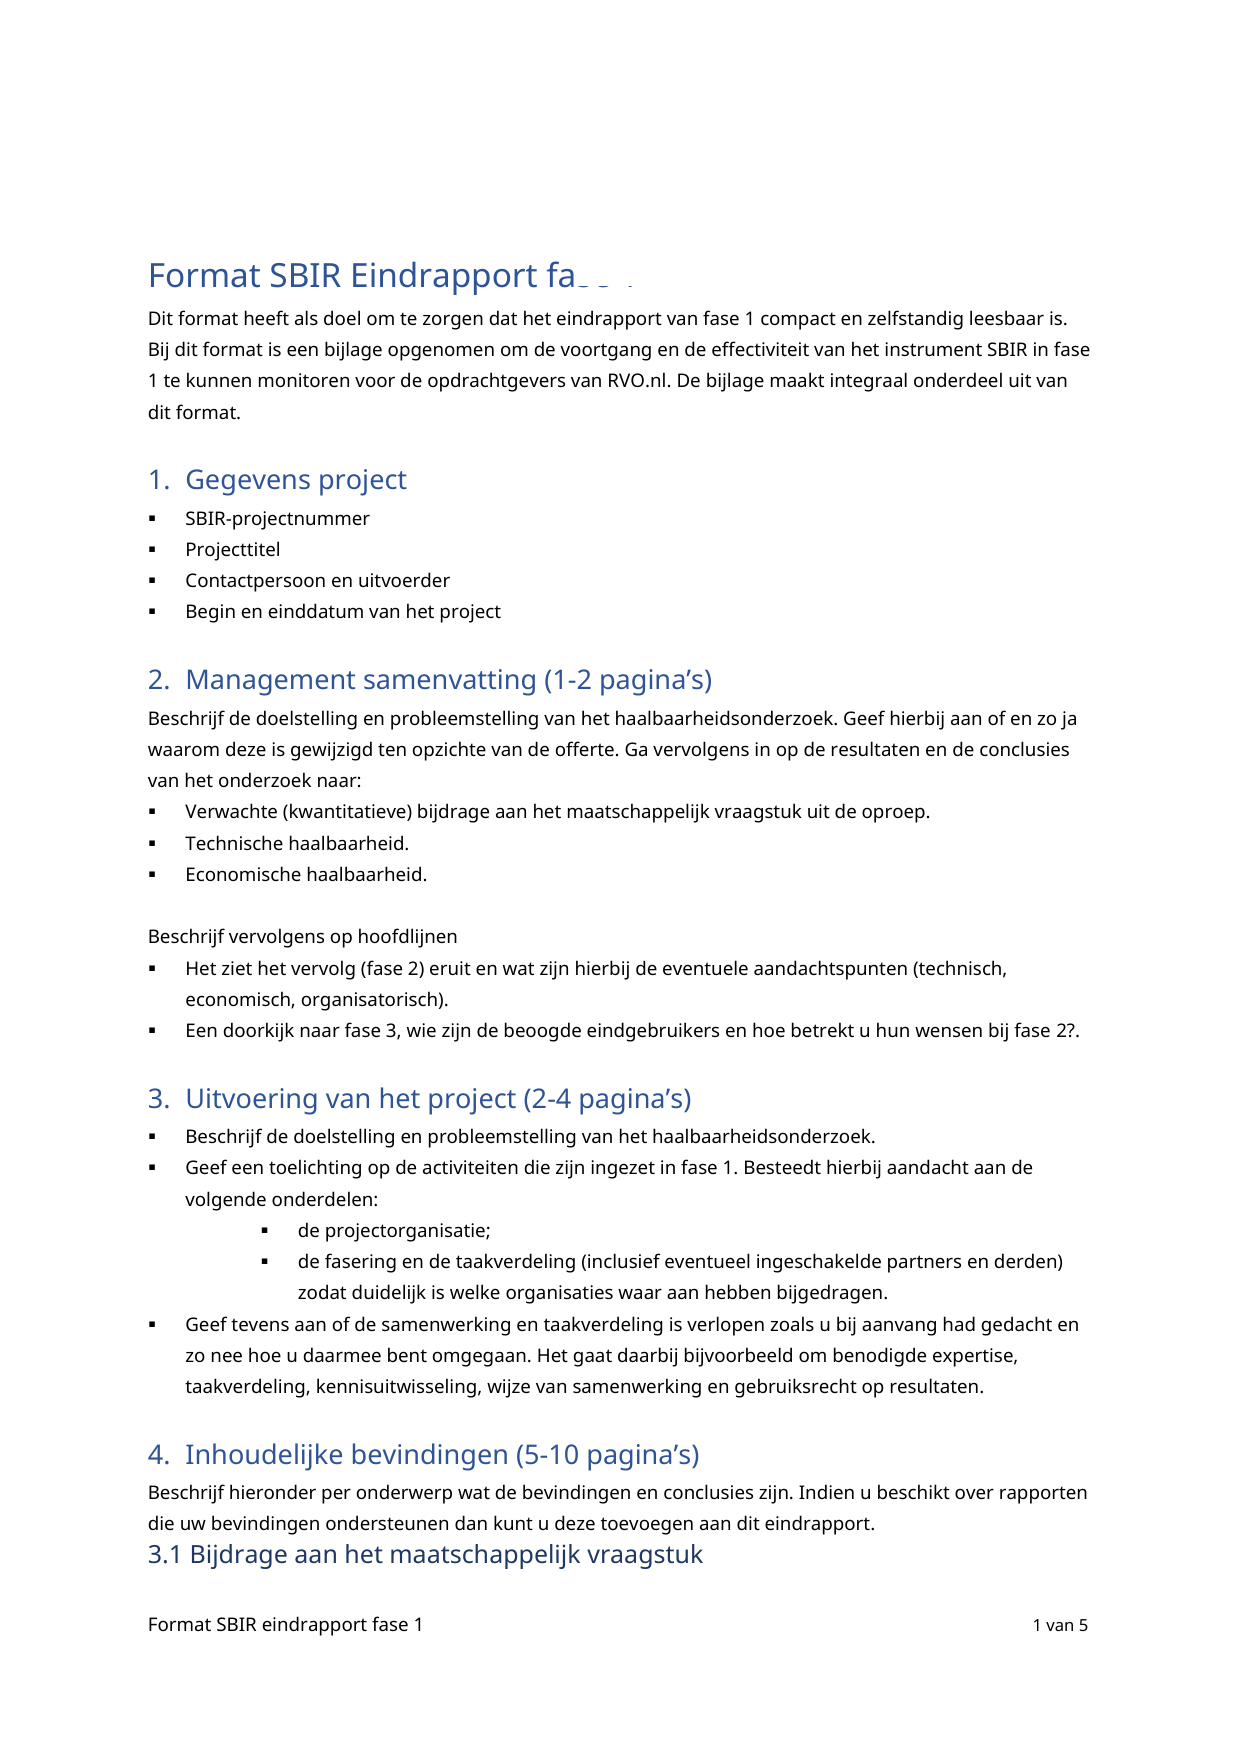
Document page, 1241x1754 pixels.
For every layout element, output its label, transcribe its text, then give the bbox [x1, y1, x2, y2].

text Beschrijf de doelstelling en probleemstelling van het haalbaarheidsonderzoek. Geef hierbij aan of en zo ja waarom deze is gewijzigd ten opzichte van de offerte. Ga vervolgens in op de resultaten en de conclusies van het onderzoek naar: [148, 700, 1093, 794]
list SBIR-projectnummer [148, 500, 1093, 531]
text Dit format heeft als doel om te zorgen dat het eindrapport van fase 1 compact en zelfstandig leesbaar is. Bij dit format is een bijlage opgenomen om de voortgang en de effectiviteit van het instrument SBIR in fase 1 te kunnen monitoren voor de opdrachtgevers van RVO.nl. De bijlage maakt integraal onderdeel uit van dit format. [148, 300, 1093, 425]
list Projecttitel [148, 531, 1093, 563]
list Een doorkijk naar fase 3, wie zijn de beoogde eindgebruikers en hoe betrekt u hun wensen bij fase 2?. [148, 1012, 1093, 1044]
list Contactpersoon en uitvoerder [148, 563, 1093, 594]
subtitle Management samenvatting (1-2 pagina’s) [148, 661, 1093, 697]
text Beschrijf hieronder per onderwerp wat de bevindingen en conclusies zijn. Indien u beschikt over rapporten die uw bevindingen ondersteunen dan kunt u deze toevoegen aan dit eindrapport. [148, 1474, 1093, 1537]
list Geef tevens aan of de samenwerking en taakverdeling is verlopen zoals u bij aanvang had gedacht en zo nee hoe u daarmee bent omgegaan. Het gaat daarbij bijvoorbeeld om benodigde expertise, taakverdeling, kennisuitwisseling, wijze van samenwerking en gebruiksrecht op resultaten. [148, 1306, 1093, 1400]
subtitle Format SBIR Eindrapport fase 1 [148, 252, 1093, 297]
list Verwachte (kwantitatieve) bijdrage aan het maatschappelijk vraagstuk uit de oproep. [148, 794, 1093, 825]
subtitle Inhoudelijke bevindingen (5-10 pagina’s) [148, 1435, 1093, 1472]
subtitle Gegevens project [148, 461, 1093, 498]
list Het ziet het vervolg (fase 2) eruit en wat zijn hierbij de eventuele aandachtspunten (technisch, economisch, organisatorisch). [148, 950, 1093, 1012]
list Geef een toelichting op de activiteiten die zijn ingezet in fase 1. Besteedt hierbij aandacht aan de volgende onderdelen: [148, 1150, 1093, 1212]
text Beschrijf vervolgens op hoofdlijnen [148, 919, 1093, 950]
list de fasering en de taakverdeling (inclusief eventueel ingeschakelde partners en derden) zodat duidelijk is welke organisaties waar aan hebben bijgedragen. [260, 1243, 1093, 1306]
subtitle Uitvoering van het project (2-4 pagina’s) [148, 1079, 1093, 1116]
list Begin en einddatum van het project [148, 594, 1093, 625]
list Technische haalbaarheid. [148, 825, 1093, 856]
list Economische haalbaarheid. [148, 856, 1093, 887]
subtitle 3.1 Bijdrage aan het maatschappelijk vraagstuk [148, 1537, 1093, 1571]
list Beschrijf de doelstelling en probleemstelling van het haalbaarheidsonderzoek. [148, 1118, 1093, 1150]
list de projectorganisatie; [260, 1212, 1093, 1243]
